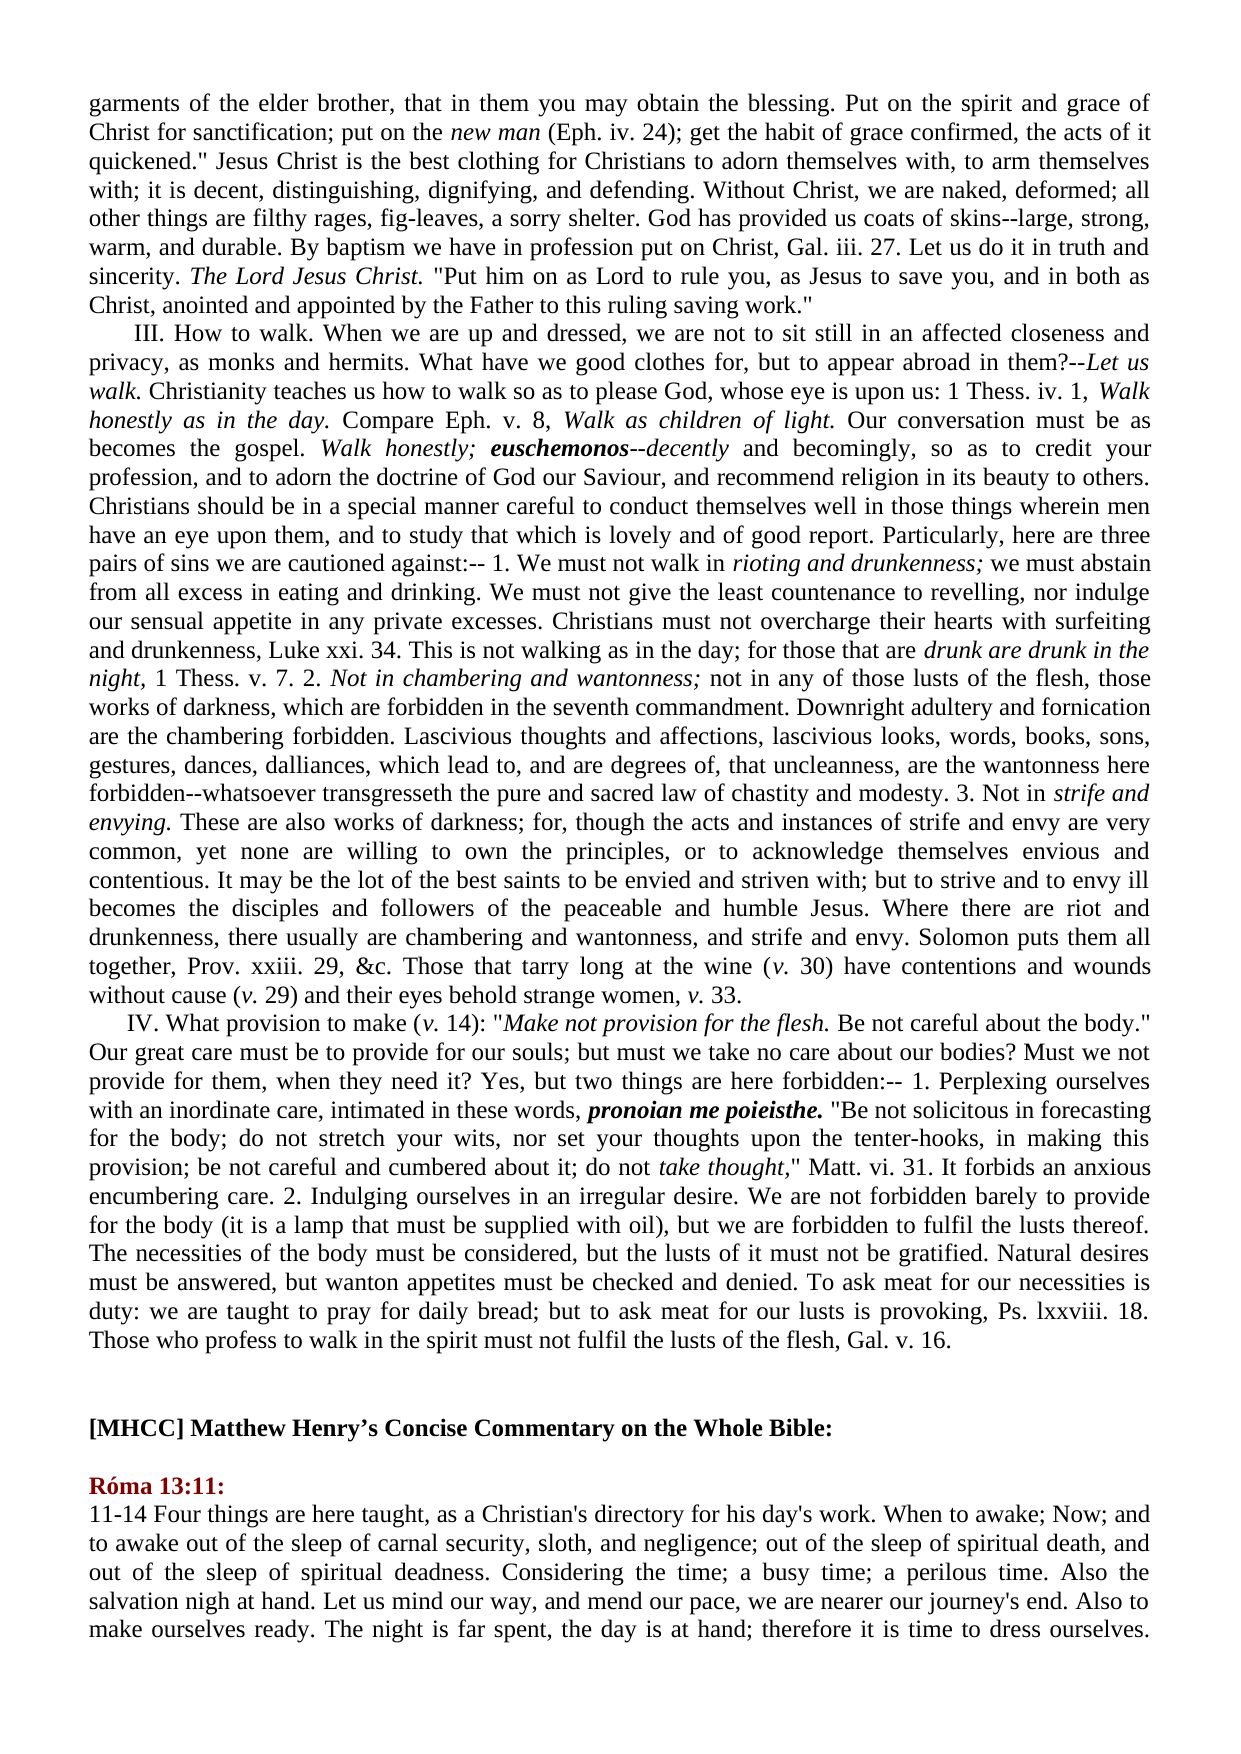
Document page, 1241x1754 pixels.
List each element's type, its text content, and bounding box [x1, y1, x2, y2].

text IV. What provision to make (v. 14): "Make not provision for the flesh. Be not careful about the body." Our great care must be to provide for our souls; but must we take no care about our bodies? Must we not provide for them, when they need it? Yes, but two things are here forbidden:-- 1. Perplexing ourselves with an inordinate care, intimated in these words, pronoian me poieisthe. "Be not solicitous in forecasting for the body; do not stretch your wits, nor set your thoughts upon the tenter-hooks, in making this provision; be not careful and cumbered about it; do not take thought," Matt. vi. 31. It forbids an anxious encumbering care. 2. Indulging ourselves in an irregular desire. We are not forbidden barely to provide for the body (it is a lamp that must be supplied with oil), but we are forbidden to fulfil the lusts thereof. The necessities of the body must be considered, but the lusts of it must not be gratified. Natural desires must be answered, but wanton appetites must be checked and denied. To ask meat for our necessities is duty: we are taught to pray for daily bread; but to ask meat for our lusts is provoking, Ps. lxxviii. 18. Those who profess to walk in the spirit must not fulfil the lusts of the flesh, Gal. v. 16. [88, 1008, 1152, 1353]
text III. How to walk. When we are up and dressed, we are not to sit still in an affected closeness and privacy, as monks and hermits. What have we good clothes for, but to appear abroad in them?--Let us walk. Christianity teaches us how to walk so as to please God, whose eye is upon us: 1 Thess. iv. 1, Walk honestly as in the day. Compare Eph. v. 8, Walk as children of light. Our conversation must be as becomes the gospel. Walk honestly; euschemonos--decently and becomingly, so as to credit your profession, and to adorn the doctrine of God our Saviour, and recommend religion in its beauty to others. Christians should be in a special manner careful to conduct themselves well in those things wherein men have an eye upon them, and to study that which is lovely and of good report. Particularly, here are three pairs of sins we are cautioned against:-- 1. We must not walk in rioting and drunkenness; we must abstain from all excess in eating and drinking. We must not give the least countenance to revelling, nor indulge our sensual appetite in any private excesses. Christians must not overcharge their hearts with surfeiting and drunkenness, Luke xxi. 34. This is not walking as in the day; for those that are drunk are drunk in the night, 1 Thess. v. 7. 2. Not in chambering and wantonness; not in any of those lusts of the flesh, those works of darkness, which are forbidden in the seventh commandment. Downright adultery and fornication are the chambering forbidden. Lascivious thoughts and affections, lascivious looks, words, books, sons, gestures, dances, dalliances, which lead to, and are degrees of, that uncleanness, are the wantonness here forbidden--whatsoever transgresseth the pure and sacred law of chastity and modesty. 3. Not in strife and envying. These are also works of darkness; for, though the acts and instances of strife and envy are very common, yet none are willing to own the principles, or to acknowledge themselves envious and contentious. It may be the lot of the best saints to be envied and striven with; but to strive and to envy ill becomes the disciples and followers of the peaceable and humble Jesus. Where there are riot and drunkenness, there usually are chambering and wantonness, and strife and envy. Solomon puts them all together, Prov. xxiii. 29, &c. Those that tarry long at the wine (v. 30) have contentions and wounds without cause (v. 29) and their eyes behold strange women, v. 33. [88, 318, 1152, 1008]
text Róma 13:11: [88, 1471, 1152, 1499]
text 11-14 Four things are here taught, as a Christian's directory for his day's work. When to awake; Now; and to awake out of the sleep of carnal security, sloth, and negligence; out of the sleep of spiritual death, and out of the sleep of spiritual deadness. Considering the time; a busy time; a perilous time. Also the salvation nigh at hand. Let us mind our way, and mend our pace, we are nearer our journey's end. Also to make ourselves ready. The night is far spent, the day is at hand; therefore it is time to dress ourselves. [88, 1499, 1152, 1643]
text [MHCC] Matthew Henry’s Concise Commentary on the Whole Bible: [88, 1413, 1152, 1441]
text garments of the elder brother, that in them you may obtain the blessing. Put on the spirit and grace of Christ for sanctification; put on the new man (Eph. iv. 24); get the habit of grace confirmed, the acts of it quickened." Jesus Christ is the best clothing for Christians to adorn themselves with, to arm themselves with; it is decent, distinguishing, dignifying, and defending. Without Christ, we are naked, deformed; all other things are filthy rages, fig-leaves, a sorry shelter. God has provided us coats of skins--large, strong, warm, and durable. By baptism we have in profession put on Christ, Gal. iii. 27. Let us do it in truth and sincerity. The Lord Jesus Christ. "Put him on as Lord to rule you, as Jesus to save you, and in both as Christ, anointed and appointed by the Father to this ruling saving work." [88, 88, 1152, 318]
